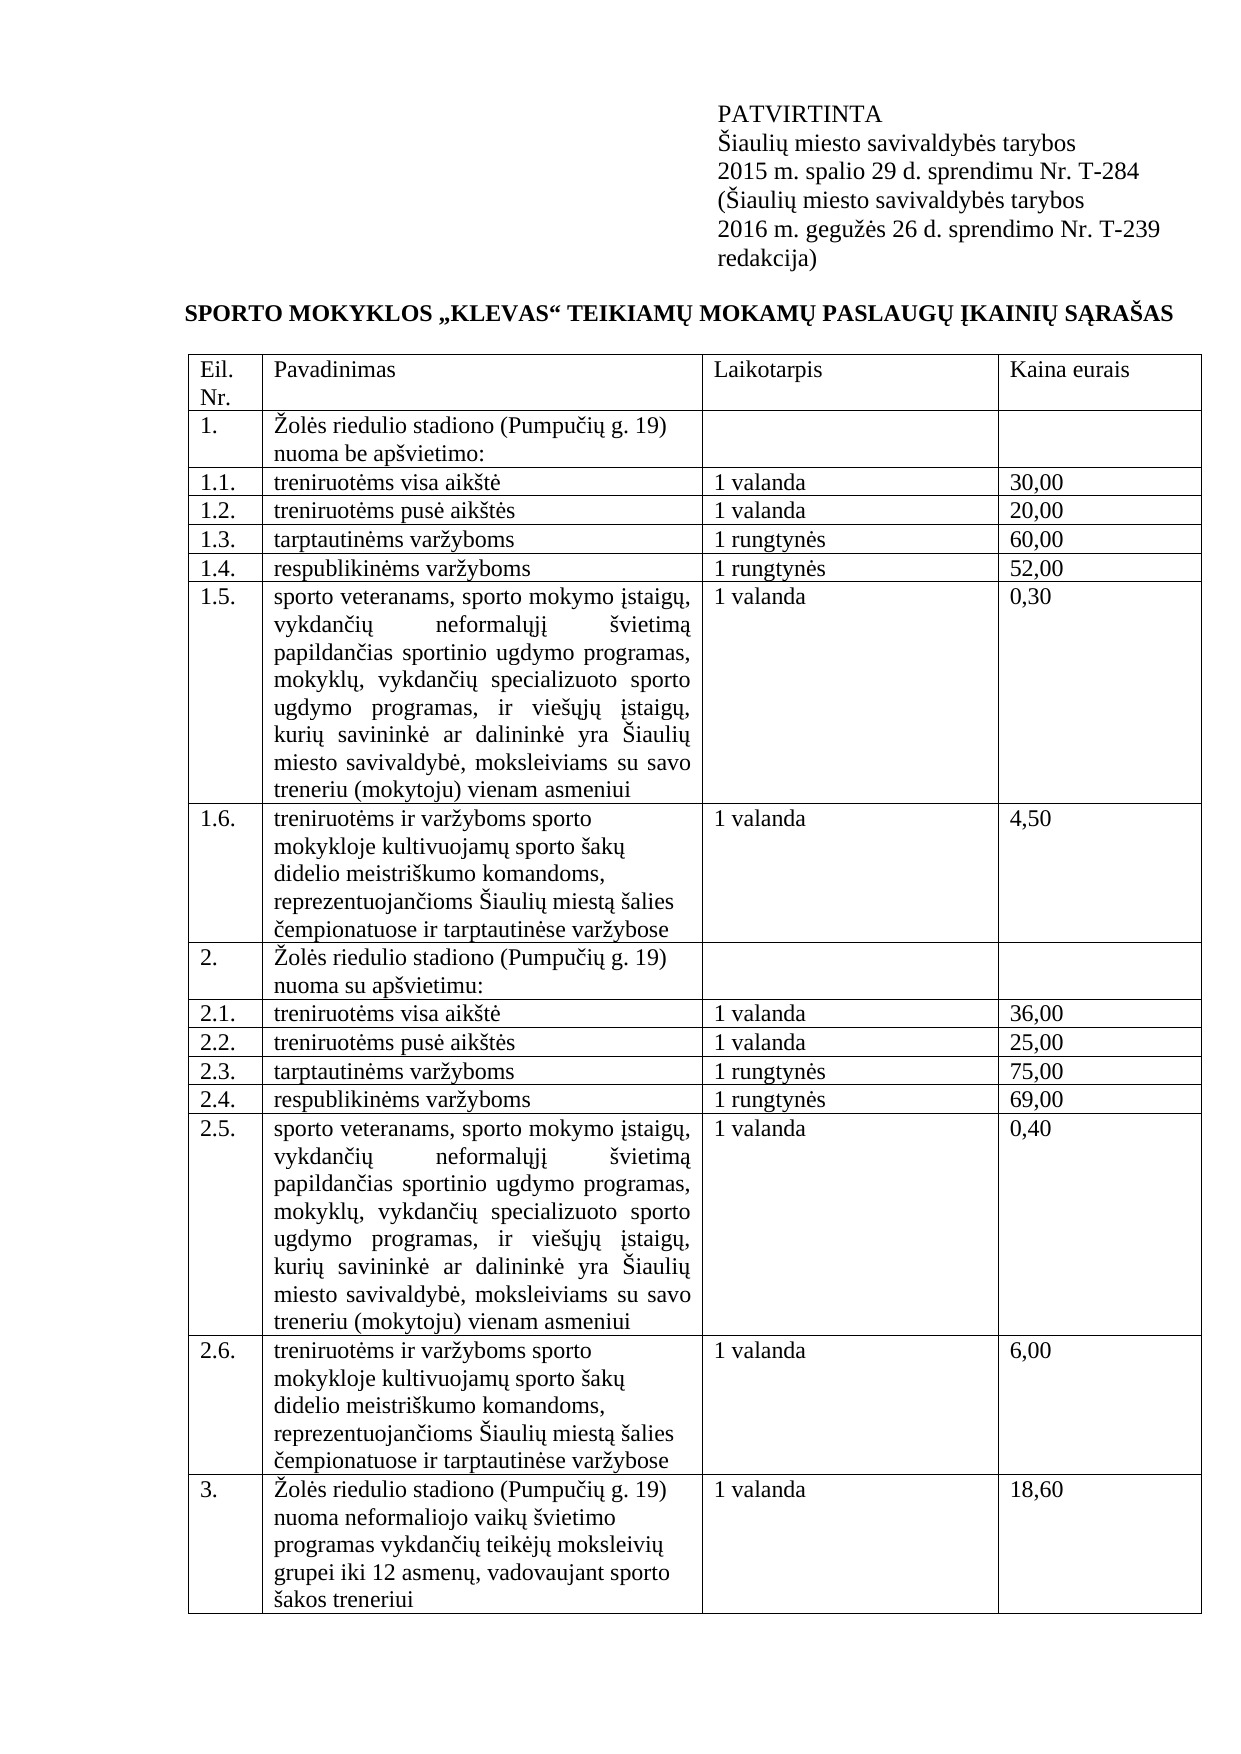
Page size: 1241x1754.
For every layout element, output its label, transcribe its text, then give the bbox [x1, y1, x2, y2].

table_cell treniruotėms pusė aikštės [263, 1028, 702, 1056]
table_cell 0,30 [999, 582, 1201, 803]
table_cell 1 rungtynės [703, 1085, 998, 1113]
table_cell 1.6. [189, 804, 262, 942]
table_cell 2.2. [189, 1028, 262, 1056]
table_cell 2.5. [189, 1114, 262, 1335]
table_cell 1. [189, 411, 262, 467]
table_cell 6,00 [999, 1336, 1201, 1474]
table_cell 2.6. [189, 1336, 262, 1474]
table_cell 1 rungtynės [703, 1057, 998, 1084]
table_cell [703, 411, 998, 467]
table_cell 1.5. [189, 582, 262, 803]
table_cell sporto veteranams, sporto mokymo įstaigų, vykdančių neformalųjį švietimą papildančias sportinio ugdymo programas, mokyklų, vykdančių specializuoto sporto ugdymo programas, ir viešųjų įstaigų, kurių savininkė ar dalininkė yra Šiaulių miesto savivaldybė, moksleiviams su savo treneriu (mokytoju) vienam asmeniui [263, 582, 702, 803]
table_cell treniruotėms visa aikštė [263, 468, 702, 495]
table_cell respublikinėms varžyboms [263, 554, 702, 581]
table_cell 1 valanda [703, 1000, 998, 1027]
table_cell 1 valanda [703, 496, 998, 524]
table_cell 4,50 [999, 804, 1201, 942]
table_cell 1.4. [189, 554, 262, 581]
table_cell sporto veteranams, sporto mokymo įstaigų, vykdančių neformalųjį švietimą papildančias sportinio ugdymo programas, mokyklų, vykdančių specializuoto sporto ugdymo programas, ir viešųjų įstaigų, kurių savininkė ar dalininkė yra Šiaulių miesto savivaldybė, moksleiviams su savo treneriu (mokytoju) vienam asmeniui [263, 1114, 702, 1335]
table_cell tarptautinėms varžyboms [263, 525, 702, 553]
table_cell 25,00 [999, 1028, 1201, 1056]
table_cell Žolės riedulio stadiono (Pumpučių g. 19) nuoma be apšvietimo: [263, 411, 702, 467]
text SPORTO MOKYKLOS „KLEVAS“ TEIKIAMŲ MOKAMŲ PASLAUGŲ ĮKAINIŲ SĄRAŠAS [177, 299, 1181, 327]
table_cell 1.1. [189, 468, 262, 495]
table_cell respublikinėms varžyboms [263, 1085, 702, 1113]
table_cell treniruotėms ir varžyboms sporto mokykloje kultivuojamų sporto šakų didelio meistriškumo komandoms, reprezentuojančioms Šiaulių miestą šalies čempionatuose ir tarptautinėse varžybose [263, 804, 702, 942]
table_cell 2.1. [189, 1000, 262, 1027]
table_cell 1 valanda [703, 1028, 998, 1056]
table_cell 2.4. [189, 1085, 262, 1113]
table_cell 30,00 [999, 468, 1201, 495]
table_cell 0,40 [999, 1114, 1201, 1335]
table_cell 20,00 [999, 496, 1201, 524]
table_cell [999, 943, 1201, 998]
table_cell 1.3. [189, 525, 262, 553]
table_cell [703, 943, 998, 998]
table_cell Žolės riedulio stadiono (Pumpučių g. 19) nuoma su apšvietimu: [263, 943, 702, 998]
table_cell 75,00 [999, 1057, 1201, 1084]
table_cell 2. [189, 943, 262, 998]
text 2015 m. spalio 29 d. sprendimu Nr. T-284 [582, 156, 1181, 185]
table_cell 3. [189, 1475, 262, 1613]
table_cell 2.3. [189, 1057, 262, 1084]
table_cell treniruotėms ir varžyboms sporto mokykloje kultivuojamų sporto šakų didelio meistriškumo komandoms, reprezentuojančioms Šiaulių miestą šalies čempionatuose ir tarptautinėse varžybose [263, 1336, 702, 1474]
table_cell 1 rungtynės [703, 525, 998, 553]
table_cell 60,00 [999, 525, 1201, 553]
text PATVIRTINTA [642, 99, 1181, 128]
table_header Pavadinimas [263, 355, 702, 410]
table_header Laikotarpis [703, 355, 998, 410]
table_cell tarptautinėms varžyboms [263, 1057, 702, 1084]
table_cell 1.2. [189, 496, 262, 524]
table_cell 1 valanda [703, 1336, 998, 1474]
table_cell 1 valanda [703, 582, 998, 803]
table_header Kaina eurais [999, 355, 1201, 410]
table_cell 36,00 [999, 1000, 1201, 1027]
table_cell 1 valanda [703, 1114, 998, 1335]
table_header Eil. Nr. [189, 355, 262, 410]
table_cell 1 valanda [703, 468, 998, 495]
table_cell 69,00 [999, 1085, 1201, 1113]
text 2016 m. gegužės 26 d. sprendimo Nr. T-239 redakcija) [717, 214, 1181, 271]
table_cell 1 rungtynės [703, 554, 998, 581]
text Šiaulių miesto savivaldybės tarybos [582, 128, 1181, 156]
table_cell Žolės riedulio stadiono (Pumpučių g. 19) nuoma neformaliojo vaikų švietimo programas vykdančių teikėjų moksleivių grupei iki 12 asmenų, vadovaujant sporto šakos treneriui [263, 1475, 702, 1613]
table_cell 52,00 [999, 554, 1201, 581]
table_cell 1 valanda [703, 1475, 998, 1613]
table_cell [999, 411, 1201, 467]
table_cell treniruotėms visa aikštė [263, 1000, 702, 1027]
table_cell treniruotėms pusė aikštės [263, 496, 702, 524]
table_cell 1 valanda [703, 804, 998, 942]
text (Šiaulių miesto savivaldybės tarybos [582, 185, 1181, 214]
table_cell 18,60 [999, 1475, 1201, 1613]
